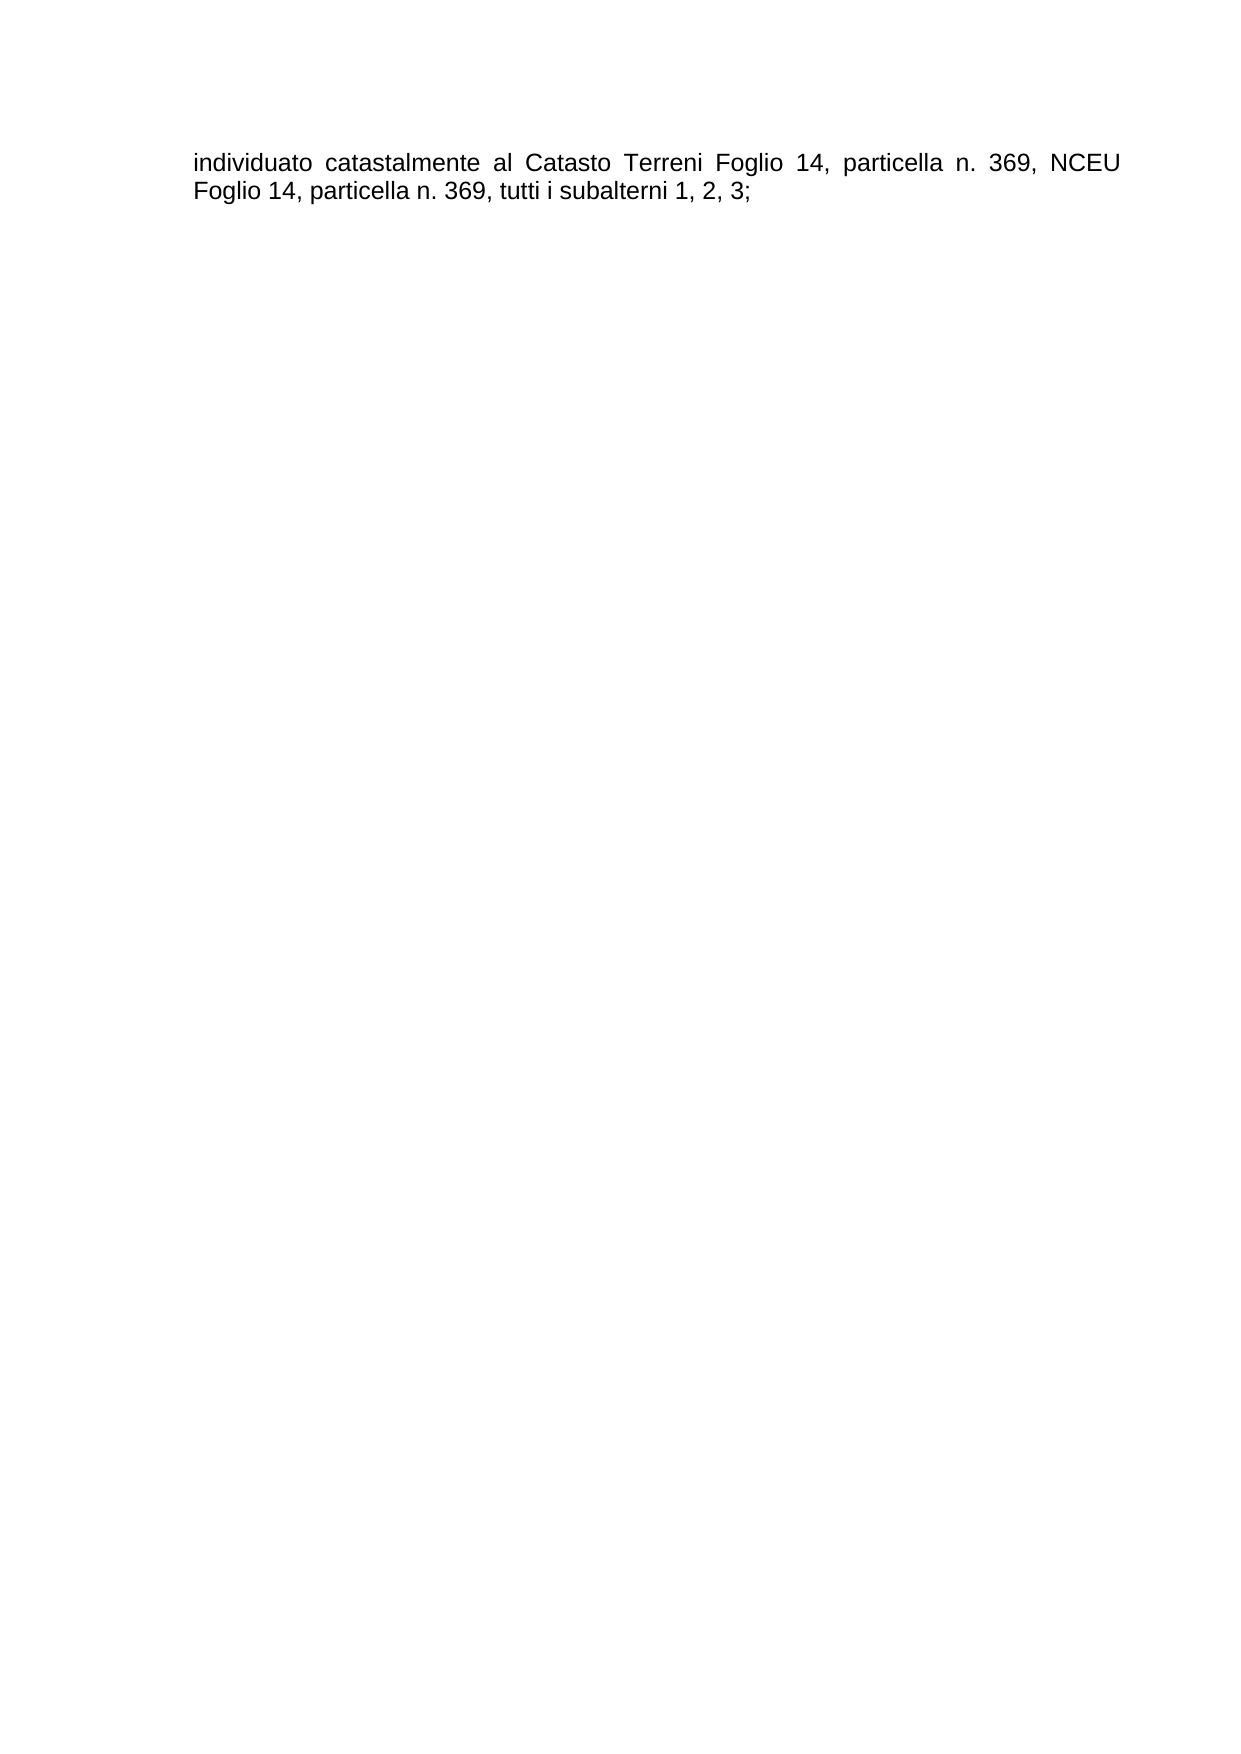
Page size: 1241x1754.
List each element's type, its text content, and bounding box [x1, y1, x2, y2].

list individuato catastalmente al Catasto Terreni Foglio 14, particella n. 369, NCEU Foglio 14, particella n. 369, tutti i subalterni 1, 2, 3; [156, 148, 1122, 205]
